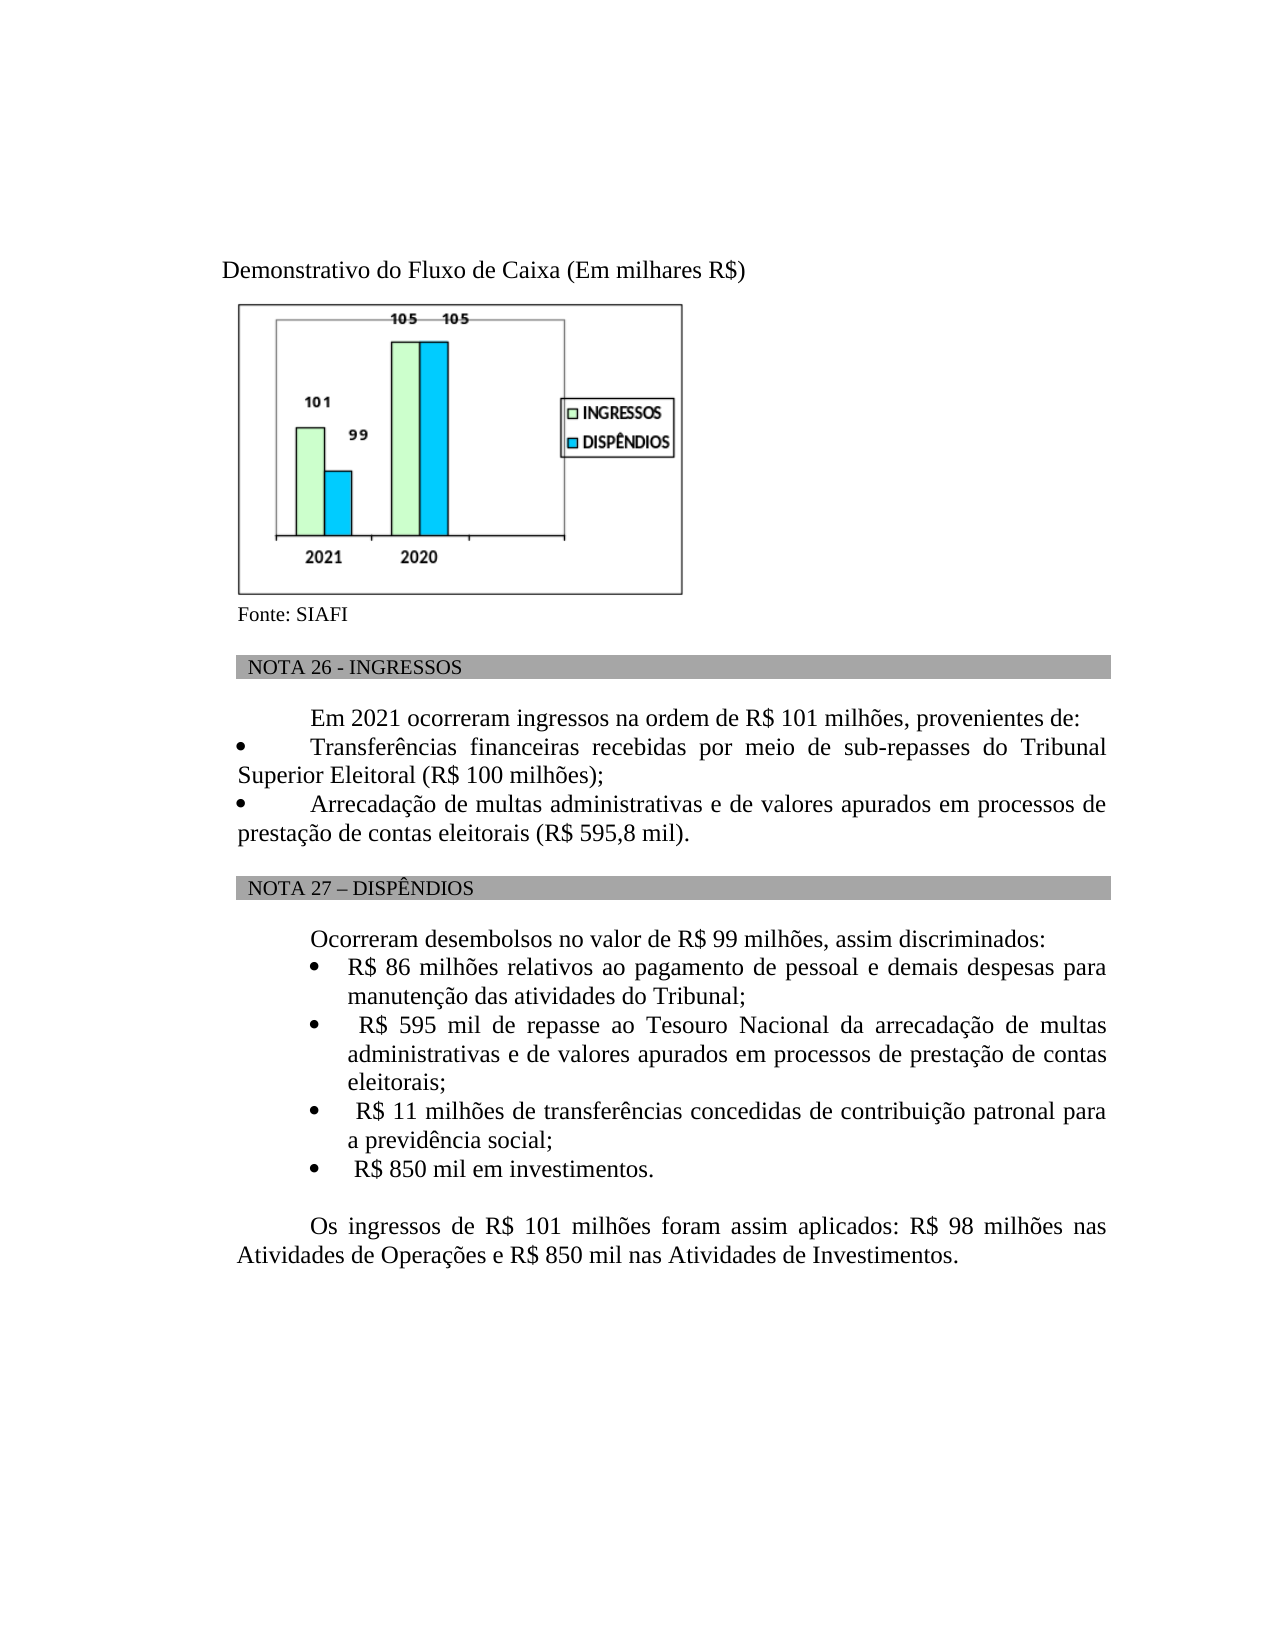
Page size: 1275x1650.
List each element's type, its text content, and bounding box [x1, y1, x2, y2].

table_header NOTA 26 - INGRESSOS [236, 655, 1111, 679]
list R$ 595 mil de repasse ao Tesouro Nacional da arrecadação de multas administrativas e de valores apurados em processos de prestação de contas eleitorais; [310, 1010, 1107, 1096]
list Transferências financeiras recebidas por meio de sub-repasses do Tribunal Superior Eleitoral (R$ 100 milhões); [236, 732, 1107, 789]
list R$ 86 milhões relativos ao pagamento de pessoal e demais despesas para manutenção das atividades do Tribunal; [310, 952, 1107, 1010]
list R$ 850 mil em investimentos. [310, 1154, 1107, 1182]
list R$ 11 milhões de transferências concedidas de contribuição patronal para a previdência social; [310, 1096, 1107, 1154]
text Ocorreram desembolsos no valor de R$ 99 milhões, assim discriminados: [236, 924, 1107, 952]
text Demonstrativo do Fluxo de Caixa (Em milhares R$) [222, 255, 1107, 284]
text Em 2021 ocorreram ingressos na ordem de R$ 101 milhões, provenientes de: [236, 703, 1107, 732]
list Arrecadação de multas administrativas e de valores apurados em processos de prestação de contas eleitorais (R$ 595,8 mil). [236, 789, 1107, 847]
table_header NOTA 27 – DISPÊNDIOS [236, 876, 1111, 900]
text Os ingressos de R$ 101 milhões foram assim aplicados: R$ 98 milhões nas Atividades de Operações e R$ 850 mil nas Atividades de Investimentos. [236, 1211, 1107, 1269]
text Fonte: SIAFI [162, 602, 1107, 626]
